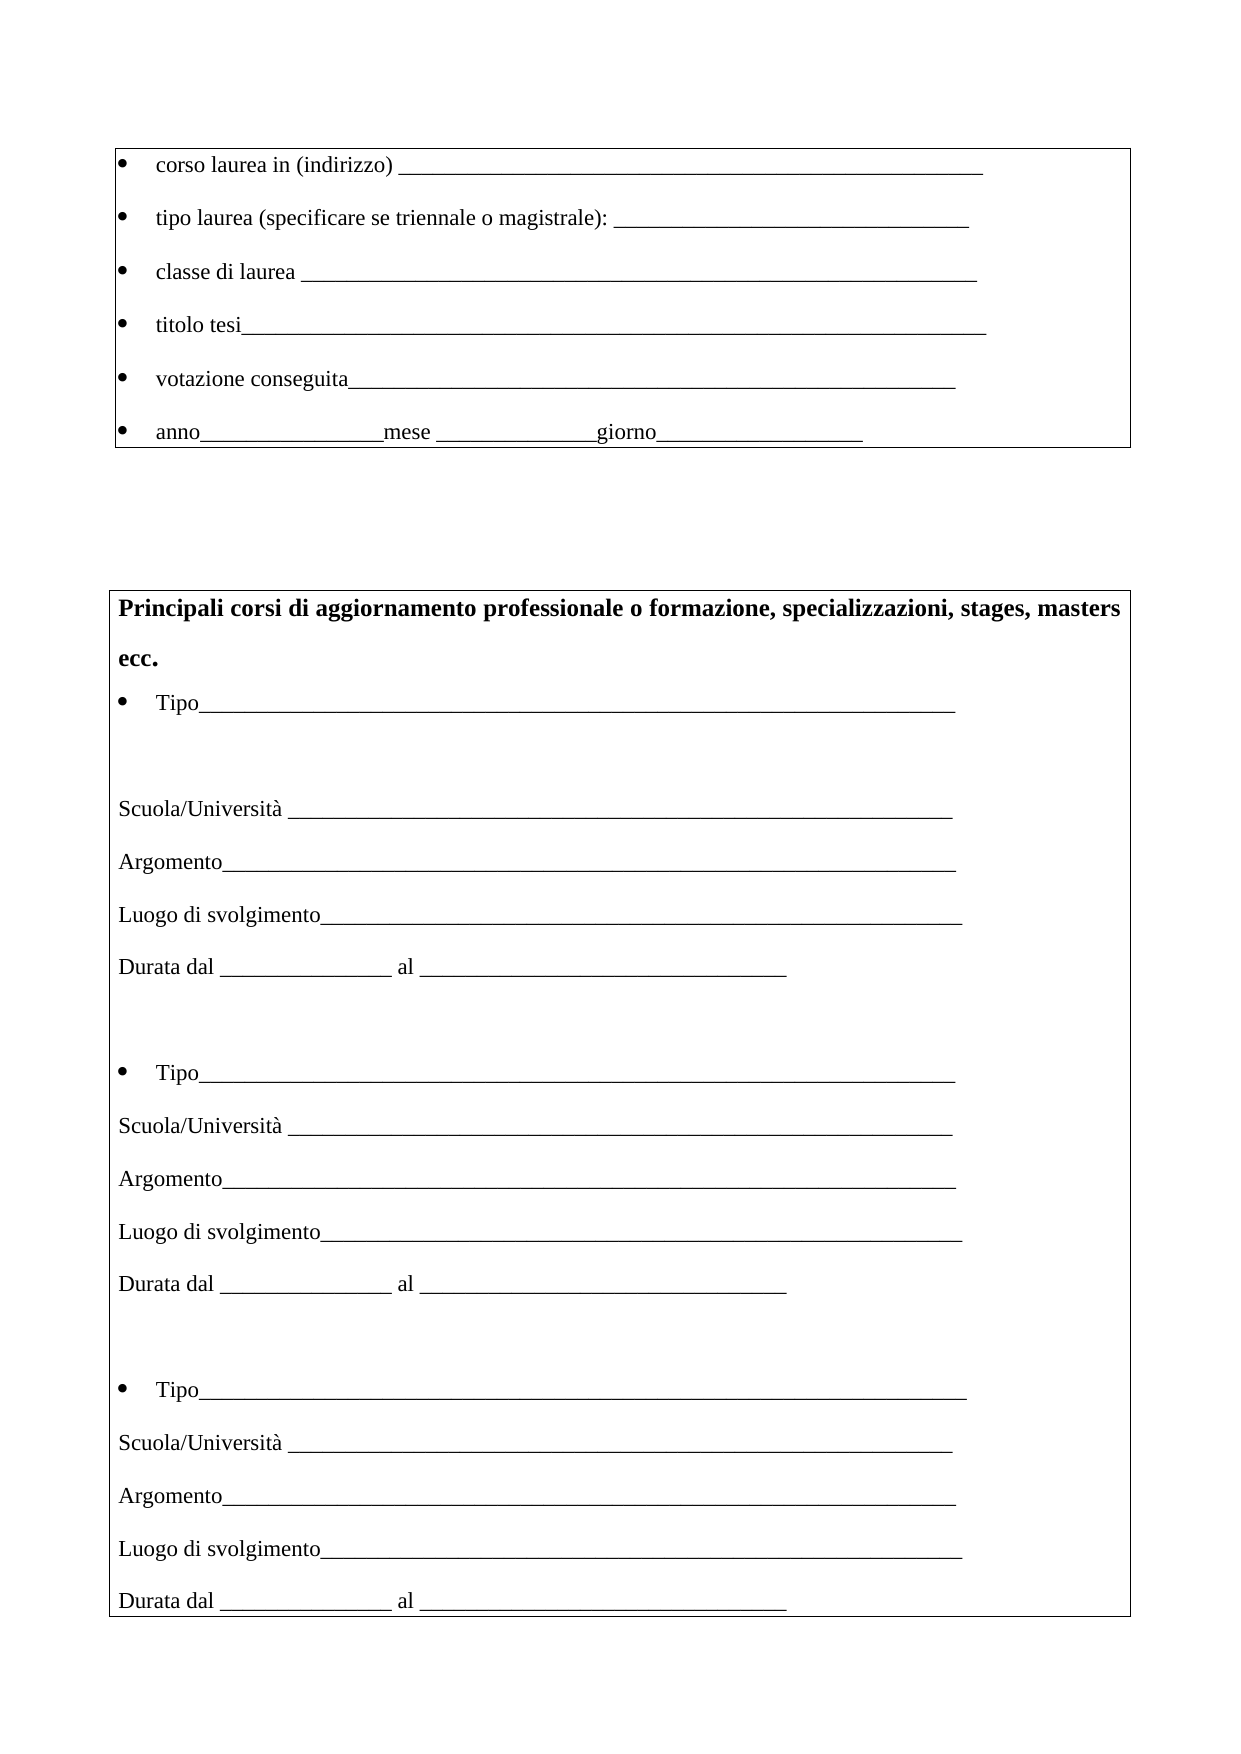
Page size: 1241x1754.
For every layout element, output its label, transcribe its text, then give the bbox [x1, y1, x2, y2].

text Luogo di svolgimento________________________________________________________ [110, 1532, 1130, 1561]
list anno________________mese ______________giorno__________________ [116, 415, 1130, 447]
list Scuola/Università __________________________________________________________ [110, 792, 1130, 822]
text Luogo di svolgimento________________________________________________________ [110, 1215, 1130, 1244]
list corso laurea in (indirizzo) ___________________________________________________ [116, 149, 1130, 177]
text Luogo di svolgimento________________________________________________________ [110, 898, 1130, 927]
text Argomento________________________________________________________________ [110, 845, 1130, 874]
list Scuola/Università __________________________________________________________ [110, 1426, 1130, 1456]
text Argomento________________________________________________________________ [110, 1479, 1130, 1508]
text Durata dal _______________ al ________________________________ [110, 1267, 1130, 1297]
list Tipo__________________________________________________________________ [110, 1056, 1130, 1086]
list tipo laurea (specificare se triennale o magistrale): _______________________________ [116, 201, 1130, 231]
text Argomento________________________________________________________________ [110, 1162, 1130, 1191]
text Durata dal _______________ al ________________________________ [110, 1584, 1130, 1616]
list Tipo__________________________________________________________________ [110, 686, 1130, 716]
list votazione conseguita_____________________________________________________ [116, 362, 1130, 392]
list titolo tesi_________________________________________________________________ [116, 308, 1130, 338]
list Tipo___________________________________________________________________ [110, 1373, 1130, 1403]
list Scuola/Università __________________________________________________________ [110, 1109, 1130, 1139]
list Principali corsi di aggiornamento professionale o formazione, specializzazioni, stages, masters ecc. [110, 591, 1130, 672]
text Durata dal _______________ al ________________________________ [110, 950, 1130, 980]
list classe di laurea ___________________________________________________________ [116, 255, 1130, 284]
